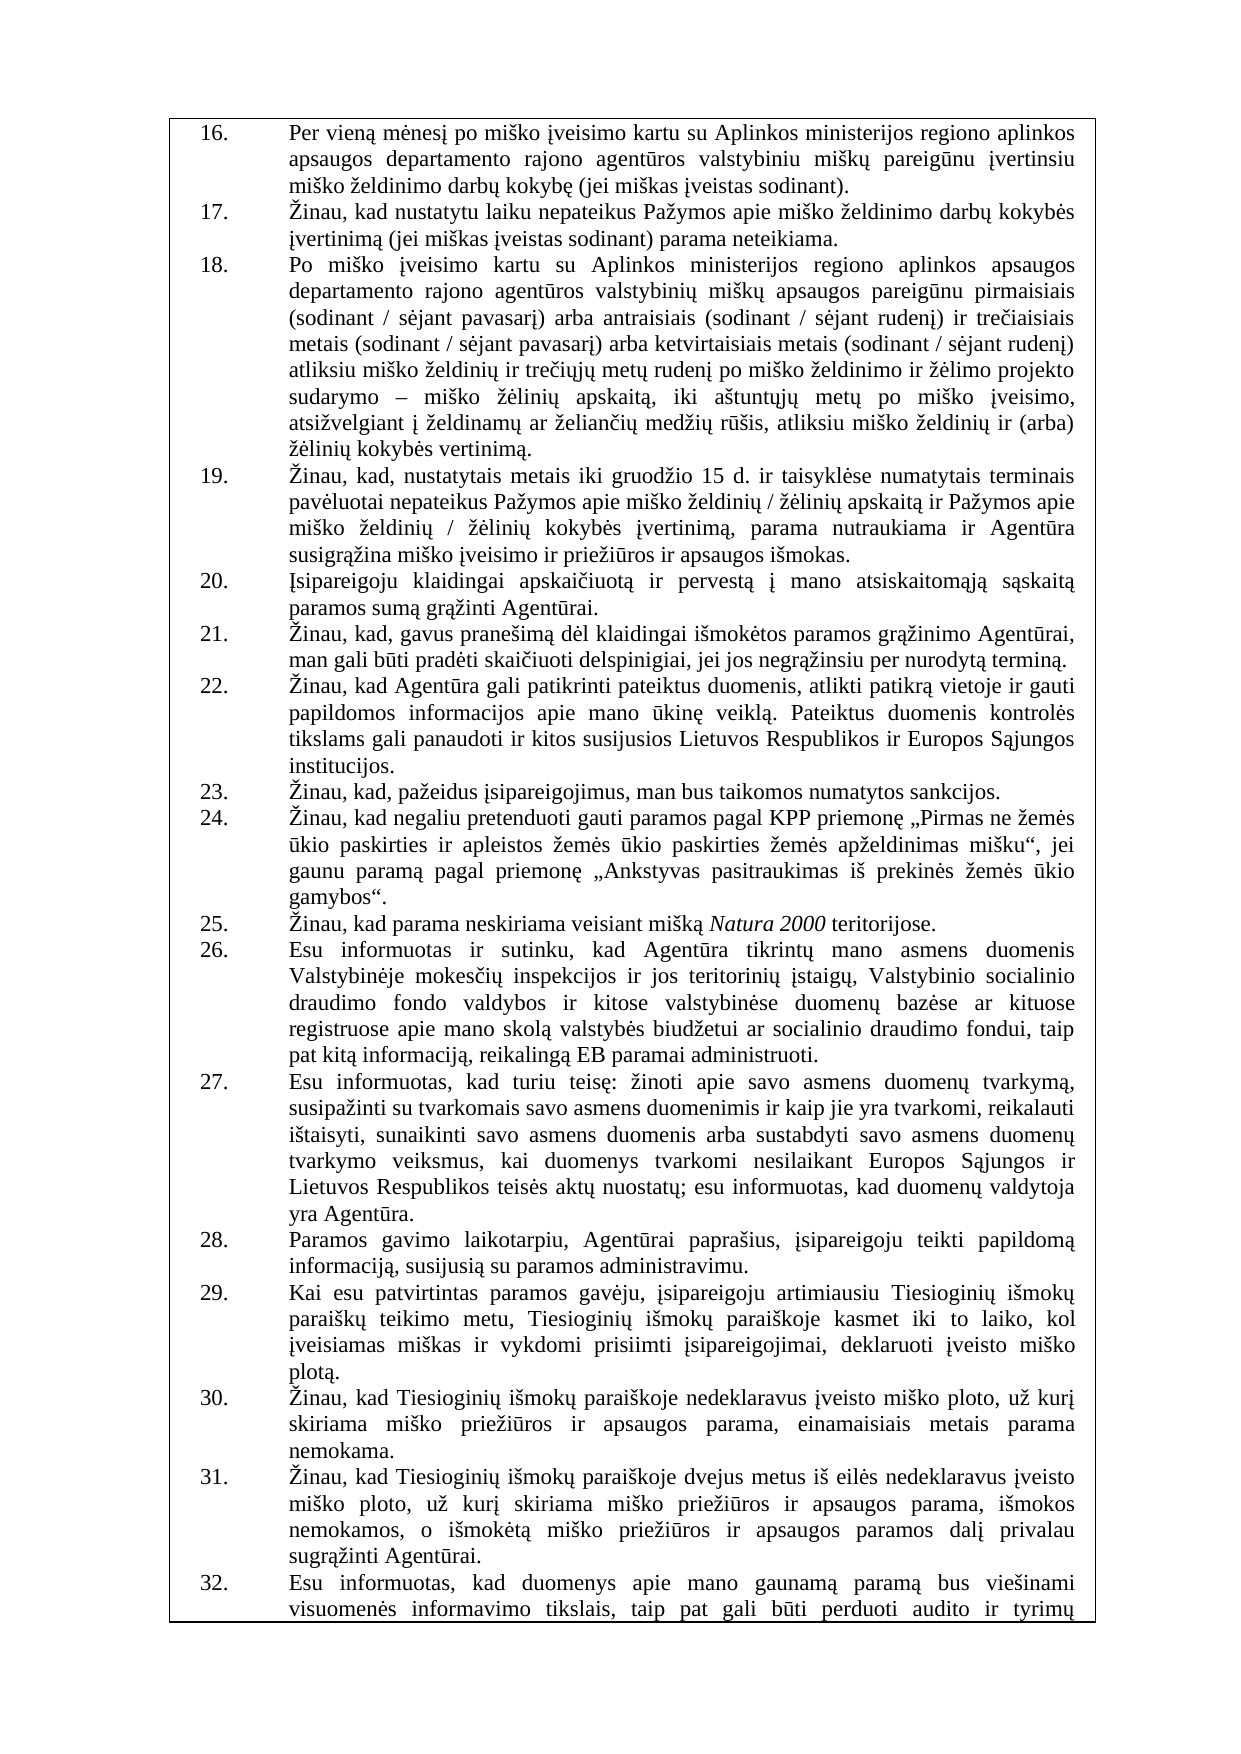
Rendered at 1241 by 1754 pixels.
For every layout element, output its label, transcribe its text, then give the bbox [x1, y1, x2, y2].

table_header 16. Per vieną mėnesį po miško įveisimo kartu su Aplinkos ministerijos regiono aplinkos apsaugos departamento rajono agentūros valstybiniu miškų pareigūnu įvertinsiu miško želdinimo darbų kokybę (jei miškas įveistas sodinant). 17. Žinau, kad nustatytu laiku nepateikus Pažymos apie miško želdinimo darbų kokybės įvertinimą (jei miškas įveistas sodinant) parama neteikiama. 18. Po miško įveisimo kartu su Aplinkos ministerijos regiono aplinkos apsaugos departamento rajono agentūros valstybinių miškų apsaugos pareigūnu pirmaisiais (sodinant / sėjant pavasarį) arba antraisiais (sodinant / sėjant rudenį) ir trečiaisiais metais (sodinant / sėjant pavasarį) arba ketvirtaisiais metais (sodinant / sėjant rudenį) atliksiu miško želdinių ir trečiųjų metų rudenį po miško želdinimo ir žėlimo projekto sudarymo – miško žėlinių apskaitą, iki aštuntųjų metų po miško įveisimo, atsižvelgiant į želdinamų ar želiančių medžių rūšis, atliksiu miško želdinių ir (arba) žėlinių kokybės vertinimą. 19. Žinau, kad, nustatytais metais iki gruodžio 15 d. ir taisyklėse numatytais terminais pavėluotai nepateikus Pažymos apie miško želdinių / žėlinių apskaitą ir Pažymos apie miško želdinių / žėlinių kokybės įvertinimą, parama nutraukiama ir Agentūra susigrąžina miško įveisimo ir priežiūros ir apsaugos išmokas. 20. Įsipareigoju klaidingai apskaičiuotą ir pervestą į mano atsiskaitomąją sąskaitą paramos sumą grąžinti Agentūrai. 21. Žinau, kad, gavus pranešimą dėl klaidingai išmokėtos paramos grąžinimo Agentūrai, man gali būti pradėti skaičiuoti delspinigiai, jei jos negrąžinsiu per nurodytą terminą. 22. Žinau, kad Agentūra gali patikrinti pateiktus duomenis, atlikti patikrą vietoje ir gauti papildomos informacijos apie mano ūkinę veiklą. Pateiktus duomenis kontrolės tikslams gali panaudoti ir kitos susijusios Lietuvos Respublikos ir Europos Sąjungos institucijos. 23. Žinau, kad, pažeidus įsipareigojimus, man bus taikomos numatytos sankcijos. 24. Žinau, kad negaliu pretenduoti gauti paramos pagal KPP priemonę „Pirmas ne žemės ūkio paskirties ir apleistos žemės ūkio paskirties žemės apželdinimas mišku“, jei gaunu paramą pagal priemonę „Ankstyvas pasitraukimas iš prekinės žemės ūkio gamybos“. 25. Žinau, kad parama neskiriama veisiant mišką Natura 2000 teritorijose. 26. Esu informuotas ir sutinku, kad Agentūra tikrintų mano asmens duomenis Valstybinėje mokesčių inspekcijos ir jos teritorinių įstaigų, Valstybinio socialinio draudimo fondo valdybos ir kitose valstybinėse duomenų bazėse ar kituose registruose apie mano skolą valstybės biudžetui ar socialinio draudimo fondui, taip pat kitą informaciją, reikalingą EB paramai administruoti. 27. Esu informuotas, kad turiu teisę: žinoti apie savo asmens duomenų tvarkymą, susipažinti su tvarkomais savo asmens duomenimis ir kaip jie yra tvarkomi, reikalauti ištaisyti, sunaikinti savo asmens duomenis arba sustabdyti savo asmens duomenų tvarkymo veiksmus, kai duomenys tvarkomi nesilaikant Europos Sąjungos ir Lietuvos Respublikos teisės aktų nuostatų; esu informuotas, kad duomenų valdytoja yra Agentūra. 28. Paramos gavimo laikotarpiu, Agentūrai paprašius, įsipareigoju teikti papildomą informaciją, susijusią su paramos administravimu. 29. Kai esu patvirtintas paramos gavėju, įsipareigoju artimiausiu Tiesioginių išmokų paraiškų teikimo metu, Tiesioginių išmokų paraiškoje kasmet iki to laiko, kol įveisiamas miškas ir vykdomi prisiimti įsipareigojimai, deklaruoti įveisto miško plotą. 30. Žinau, kad Tiesioginių išmokų paraiškoje nedeklaravus įveisto miško ploto, už kurį skiriama miško priežiūros ir apsaugos parama, einamaisiais metais parama nemokama. 31. Žinau, kad Tiesioginių išmokų paraiškoje dvejus metus iš eilės nedeklaravus įveisto miško ploto, už kurį skiriama miško priežiūros ir apsaugos parama, išmokos nemokamos, o išmokėtą miško priežiūros ir apsaugos paramos dalį privalau sugrąžinti Agentūrai. 32. Esu informuotas, kad duomenys apie mano gaunamą paramą bus viešinami visuomenės informavimo tikslais, taip pat gali būti perduoti audito ir tyrimų [170, 119, 1095, 1621]
